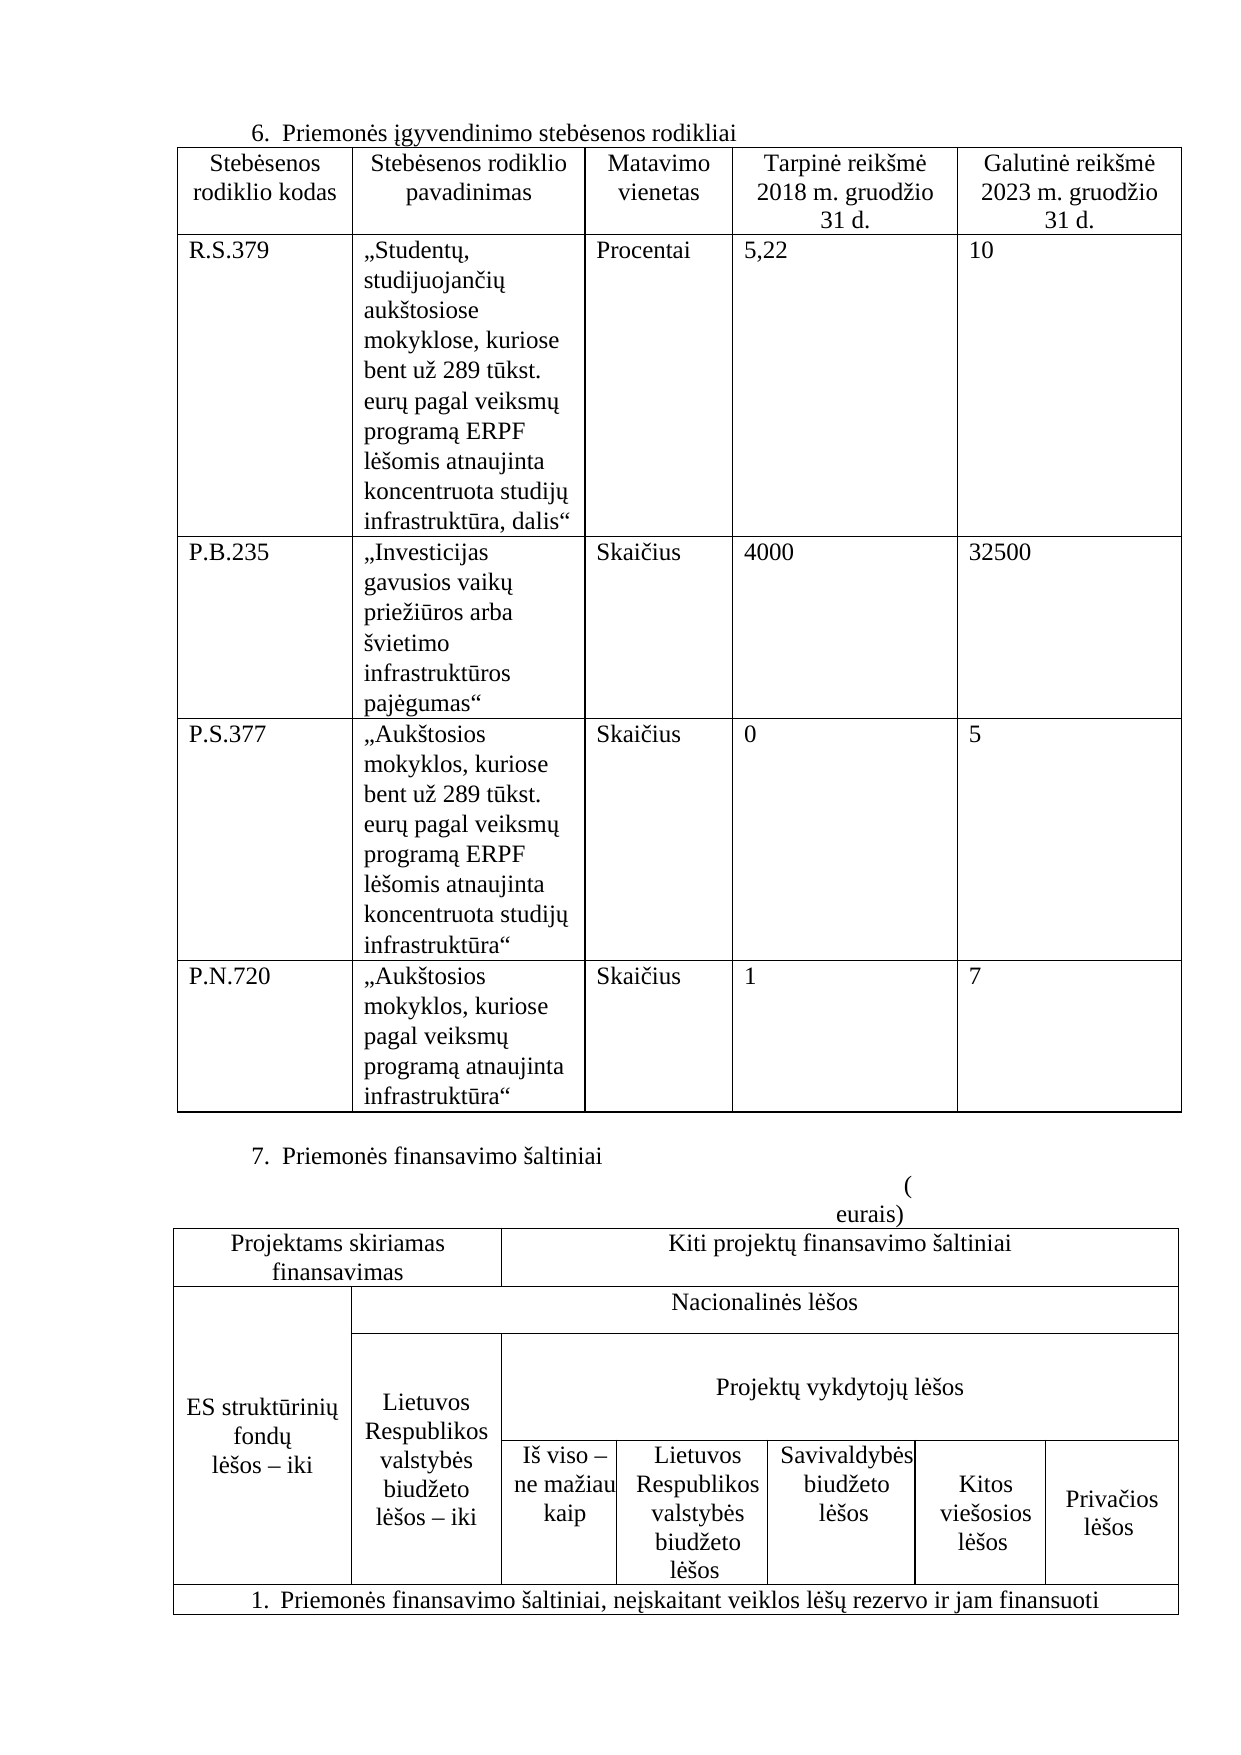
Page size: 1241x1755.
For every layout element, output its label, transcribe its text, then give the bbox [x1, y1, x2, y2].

table_cell 10 [958, 235, 1181, 536]
table_cell „Investicijas gavusios vaikų priežiūros arba švietimo infrastruktūros pajėgumas“ [353, 537, 584, 718]
table_cell 1. Priemonės finansavimo šaltiniai, neįskaitant veiklos lėšų rezervo ir jam finansuoti [174, 1585, 1178, 1614]
table_header Kiti projektų finansavimo šaltiniai [502, 1229, 1178, 1286]
table_cell 4000 [733, 537, 957, 718]
table_cell Procentai [586, 235, 732, 536]
table_cell 0 [733, 719, 957, 960]
table_cell P.B.235 [178, 537, 352, 718]
table_cell Savivaldybės biudžeto lėšos [768, 1441, 914, 1584]
table_cell 5 [958, 719, 1181, 960]
table_cell Privačios lėšos [1046, 1441, 1178, 1584]
table_cell P.S.377 [178, 719, 352, 960]
table_cell 7 [958, 961, 1181, 1111]
table_cell Lietuvos Respublikos valstybės biudžeto lėšos – iki [352, 1334, 501, 1584]
table_cell Kitos viešosios lėšos [916, 1441, 1045, 1584]
table_header Projektams skiriamas finansavimas [174, 1229, 501, 1286]
table_cell Projektų vykdytojų lėšos [502, 1334, 1178, 1439]
table_cell 1 [733, 961, 957, 1111]
table_cell Iš viso – ne mažiau kaip [502, 1441, 616, 1584]
table_header Tarpinė reikšmė 2018 m. gruodžio 31 d. [733, 148, 957, 234]
table_cell Skaičius [586, 719, 732, 960]
table_cell Skaičius [586, 537, 732, 718]
table_header Matavimo vienetas [586, 148, 732, 234]
table_cell 5,22 [733, 235, 957, 536]
table_cell ES struktūrinių fondų lėšos – iki [174, 1287, 351, 1584]
table_cell „Aukštosios mokyklos, kuriose pagal veiksmų programą atnaujinta infrastruktūra“ [353, 961, 584, 1111]
table_header Stebėsenos rodiklio kodas [178, 148, 352, 234]
table_cell Skaičius [586, 961, 732, 1111]
text (eurais) [177, 1170, 904, 1227]
text 7. Priemonės finansavimo šaltiniai [251, 1141, 1181, 1170]
table_cell 32500 [958, 537, 1181, 718]
table_header Stebėsenos rodiklio pavadinimas [353, 148, 584, 234]
table_cell R.S.379 [178, 235, 352, 536]
table_cell Nacionalinės lėšos [352, 1287, 1178, 1333]
table_cell „Studentų, studijuojančių aukštosiose mokyklose, kuriose bent už 289 tūkst. eurų pagal veiksmų programą ERPF lėšomis atnaujinta koncentruota studijų infrastruktūra, dalis“ [353, 235, 584, 536]
table_header Galutinė reikšmė 2023 m. gruodžio 31 d. [958, 148, 1181, 234]
table_cell „Aukštosios mokyklos, kuriose bent už 289 tūkst. eurų pagal veiksmų programą ERPF lėšomis atnaujinta koncentruota studijų infrastruktūra“ [353, 719, 584, 960]
table_cell Lietuvos Respublikos valstybės biudžeto lėšos [617, 1441, 767, 1584]
table_cell P.N.720 [178, 961, 352, 1111]
text 6. Priemonės įgyvendinimo stebėsenos rodikliai [251, 118, 1181, 147]
